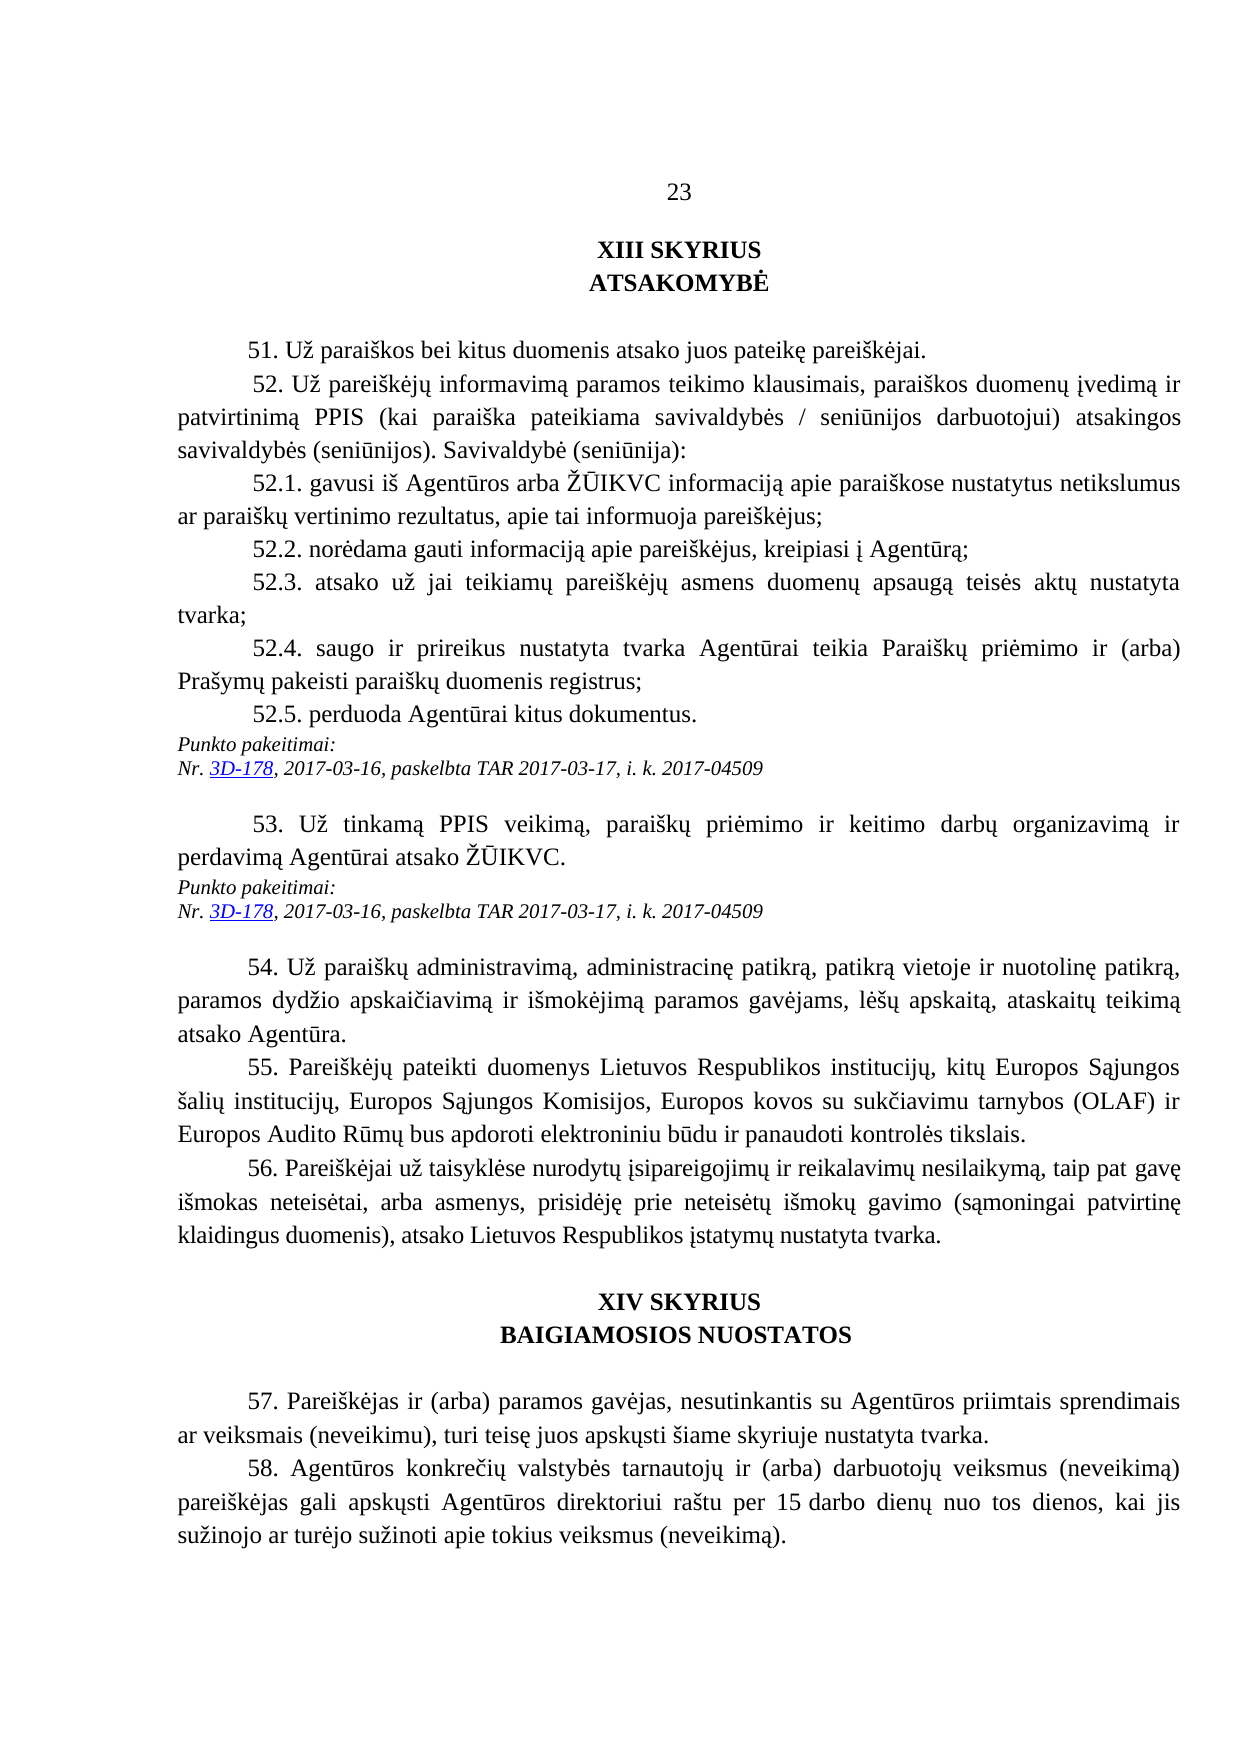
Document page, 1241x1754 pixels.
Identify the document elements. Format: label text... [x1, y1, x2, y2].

text 52. Už pareiškėjų informavimą paramos teikimo klausimais, paraiškos duomenų įvedimą ir patvirtinimą PPIS (kai paraiška pateikiama savivaldybės / seniūnijos darbuotojui) atsakingos savivaldybės (seniūnijos). Savivaldybė (seniūnija): [177, 369, 1181, 464]
text Nr. 3D-178, 2017-03-16, paskelbta TAR 2017-03-17, i. k. 2017-04509 [177, 899, 1181, 923]
text 55. Pareiškėjų pateikti duomenys Lietuvos Respublikos institucijų, kitų Europos Sąjungos šalių institucijų, Europos Sąjungos Komisijos, Europos kovos su sukčiavimu tarnybos (OLAF) ir Europos Audito Rūmų bus apdoroti elektroniniu būdu ir panaudoti kontrolės tikslais. [177, 1052, 1181, 1148]
text 52.1. gavusi iš Agentūros arba ŽŪIKVC informaciją apie paraiškose nustatytus netikslumus ar paraiškų vertinimo rezultatus, apie tai informuoja pareiškėjus; [177, 468, 1181, 530]
text 56. Pareiškėjai už taisyklėse nurodytų įsipareigojimų ir reikalavimų nesilaikymą, taip pat gavę išmokas neteisėtai, arba asmenys, prisidėję prie neteisėtų išmokų gavimo (sąmoningai patvirtinę klaidingus duomenis), atsako Lietuvos Respublikos įstatymų nustatyta tvarka. [177, 1153, 1181, 1249]
text 52.2. norėdama gauti informaciją apie pareiškėjus, kreipiasi į Agentūrą; [252, 534, 1181, 563]
text 52.4. saugo ir prireikus nustatyta tvarka Agentūrai teikia Paraiškų priėmimo ir (arba) Prašymų pakeisti paraiškų duomenis registrus; [177, 633, 1181, 695]
text 52.3. atsako už jai teikiamų pareiškėjų asmens duomenų apsaugą teisės aktų nustatyta tvarka; [177, 567, 1181, 629]
text 57. Pareiškėjas ir (arba) paramos gavėjas, nesutinkantis su Agentūros priimtais sprendimais ar veiksmais (neveikimu), turi teisę juos apskųsti šiame skyriuje nustatyta tvarka. [177, 1386, 1181, 1449]
text BAIGIAMOSIOS NUOSTATOS [177, 1320, 1181, 1349]
text XIII SKYRIUS [177, 235, 1181, 263]
text Nr. 3D-178, 2017-03-16, paskelbta TAR 2017-03-17, i. k. 2017-04509 [177, 756, 1181, 780]
text XIV SKYRIUS [177, 1287, 1181, 1316]
text Punkto pakeitimai: [177, 732, 1181, 756]
text Punkto pakeitimai: [177, 875, 1181, 899]
text 54. Už paraiškų administravimą, administracinę patikrą, patikrą vietoje ir nuotolinę patikrą, paramos dydžio apskaičiavimą ir išmokėjimą paramos gavėjams, lėšų apskaitą, ataskaitų teikimą atsako Agentūra. [177, 952, 1181, 1048]
text 58. Agentūros konkrečių valstybės tarnautojų ir (arba) darbuotojų veiksmus (neveikimą) pareiškėjas gali apskųsti Agentūros direktoriui raštu per 15 darbo dienų nuo tos dienos, kai jis sužinojo ar turėjo sužinoti apie tokius veiksmus (neveikimą). [177, 1453, 1181, 1549]
text 53. Už tinkamą PPIS veikimą, paraiškų priėmimo ir keitimo darbų organizavimą ir perdavimą Agentūrai atsako ŽŪIKVC. [177, 809, 1181, 871]
text 52.5. perduoda Agentūrai kitus dokumentus. [177, 699, 1181, 728]
text 51. Už paraiškos bei kitus duomenis atsako juos pateikę pareiškėjai. [177, 335, 1181, 364]
text ATSAKOMYBĖ [177, 268, 1181, 297]
